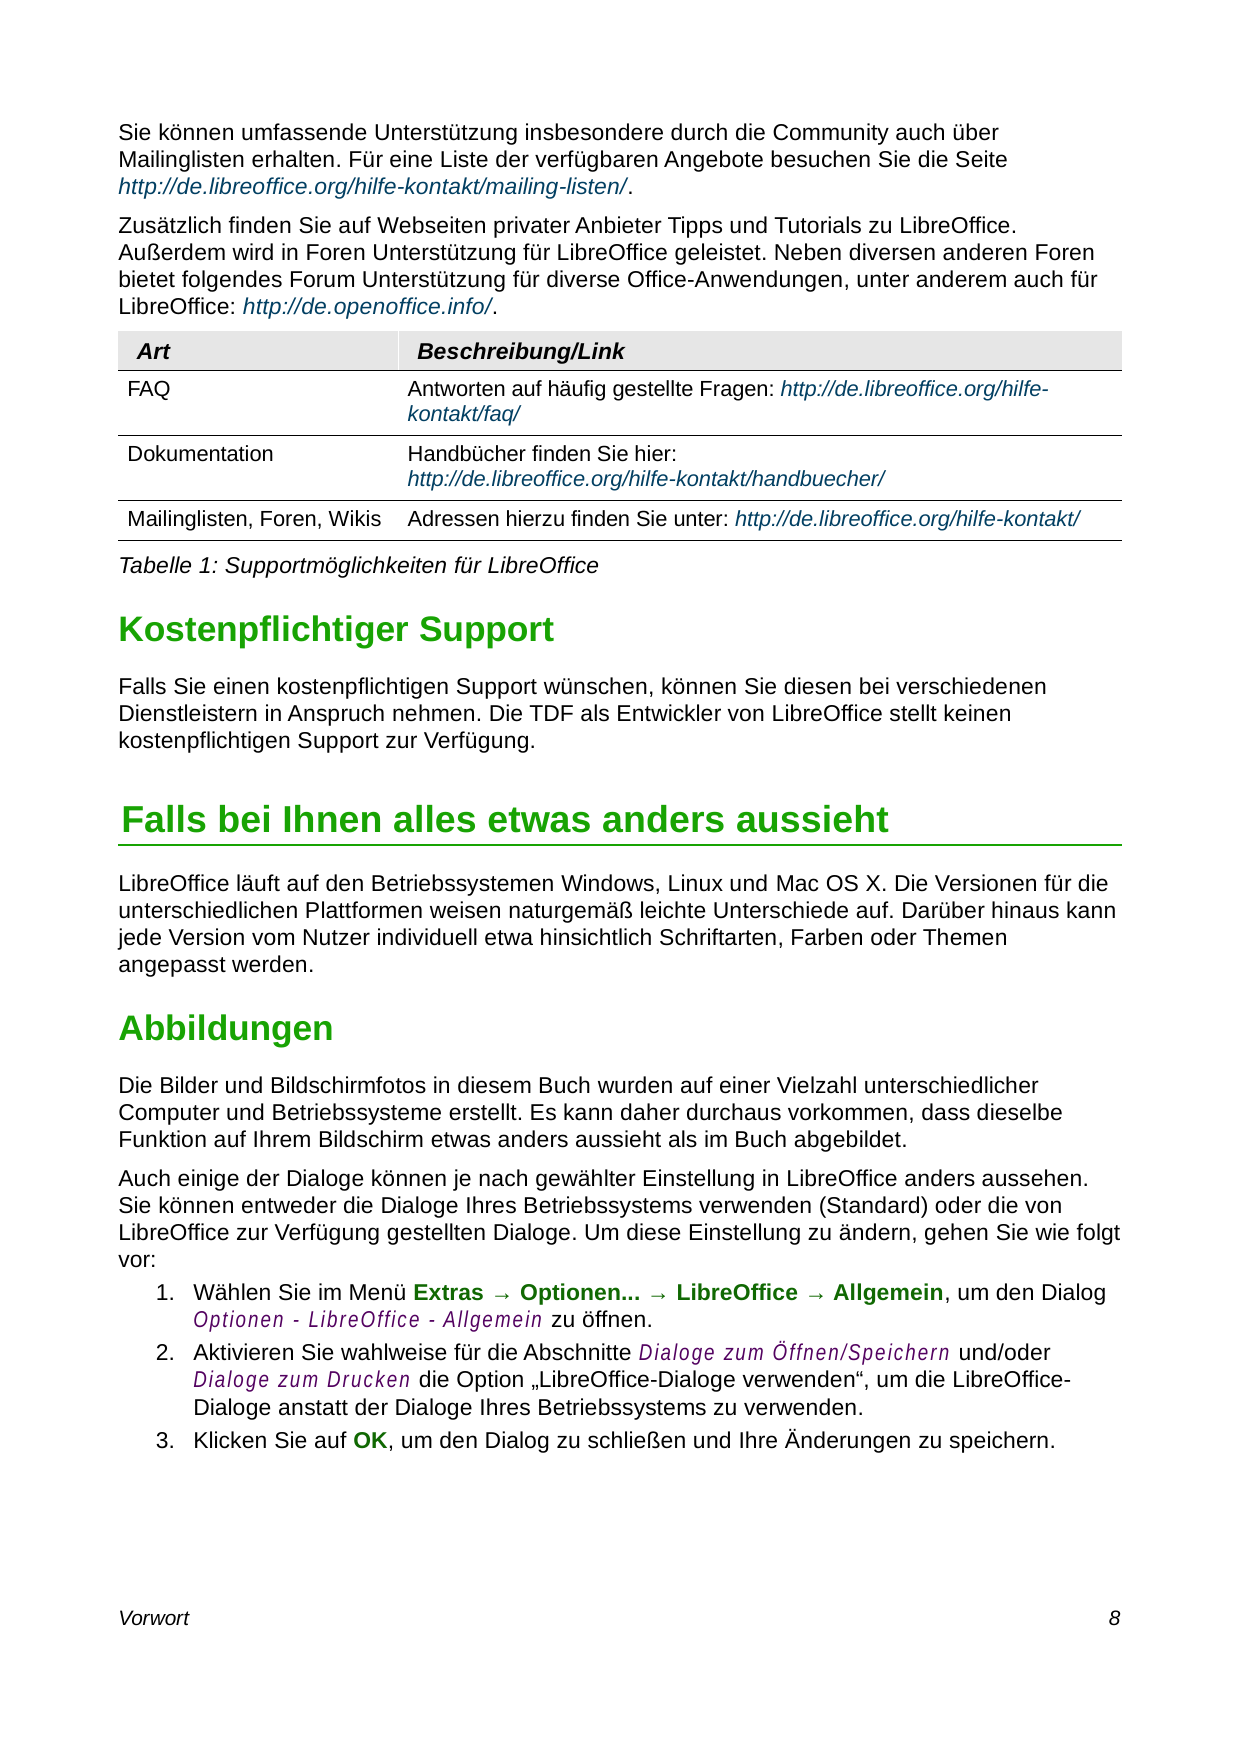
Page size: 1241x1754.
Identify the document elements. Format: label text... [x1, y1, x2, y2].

table_header Beschreibung/Link [399, 331, 1122, 370]
list Wählen Sie im Menü Extras → Optionen... → LibreOffice → Allgemein, um den Dialog Optionen - LibreOffice - Allgemein zu öffnen. [156, 1279, 1122, 1333]
subtitle Falls bei Ihnen alles etwas anders aussieht [118, 795, 1122, 844]
text LibreOffice läuft auf den Betriebssystemen Windows, Linux und Mac OS X. Die Versionen für die unterschiedlichen Plattformen weisen naturgemäß leichte Unterschiede auf. Darüber hinaus kann jede Version vom Nutzer individuell etwa hinsichtlich Schriftarten, Farben oder Themen angepasst werden. [118, 869, 1122, 978]
table_cell Dokumentation [118, 436, 398, 500]
text Auch einige der Dialoge können je nach gewählter Einstellung in LibreOffice anders aussehen. Sie können entweder die Dialoge Ihres Betriebssystems verwenden (Standard) oder die von LibreOffice zur Verfügung gestellten Dialoge. Um diese Einstellung zu ändern, gehen Sie wie folgt vor: [118, 1164, 1122, 1273]
text Tabelle 1: Supportmöglichkeiten für LibreOffice [118, 552, 1122, 579]
table_header Art [118, 331, 398, 370]
subtitle Abbildungen [118, 1007, 1122, 1048]
table_cell Antworten auf häufig gestellte Fragen: http://de.libreoffice.org/hilfe-kontakt/faq/ [399, 371, 1122, 435]
text Falls Sie einen kostenpflichtigen Support wünschen, können Sie diesen bei verschiedenen Dienstleistern in Anspruch nehmen. Die TDF als Entwickler von LibreOffice stellt keinen kostenpflichtigen Support zur Verfügung. [118, 672, 1122, 754]
table_cell Mailinglisten, Foren, Wikis [118, 501, 398, 540]
list Klicken Sie auf OK, um den Dialog zu schließen und Ihre Änderungen zu speichern. [156, 1426, 1122, 1453]
subtitle Kostenpflichtiger Support [118, 608, 1122, 649]
table_cell FAQ [118, 371, 398, 435]
table_cell Handbücher finden Sie hier: http://de.libreoffice.org/hilfe-kontakt/handbuecher/ [399, 436, 1122, 500]
text Zusätzlich finden Sie auf Webseiten privater Anbieter Tipps und Tutorials zu LibreOffice. Außerdem wird in Foren Unterstützung für LibreOffice geleistet. Neben diversen anderen Foren bietet folgendes Forum Unterstützung für diverse Office-Anwendungen, unter anderem auch für LibreOffice: http://de.openoffice.info/. [118, 211, 1122, 319]
text Sie können umfassende Unterstützung insbesondere durch die Community auch über Mailinglisten erhalten. Für eine Liste der verfügbaren Angebote besuchen Sie die Seite http://de.libreoffice.org/hilfe-kontakt/mailing-listen/. [118, 118, 1122, 199]
table_cell Adressen hierzu finden Sie unter: http://de.libreoffice.org/hilfe-kontakt/ [399, 501, 1122, 540]
list Aktivieren Sie wahlweise für die Abschnitte Dialoge zum Öffnen/Speichern und/oder Dialoge zum Drucken die Option „LibreOffice-Dialoge verwenden“, um die LibreOffice-Dialoge anstatt der Dialoge Ihres Betriebssystems zu verwenden. [156, 1339, 1122, 1420]
text Die Bilder und Bildschirmfotos in diesem Buch wurden auf einer Vielzahl unterschiedlicher Computer und Betriebssysteme erstellt. Es kann daher durchaus vorkommen, dass dieselbe Funktion auf Ihrem Bildschirm etwas anders aussieht als im Buch abgebildet. [118, 1071, 1122, 1153]
